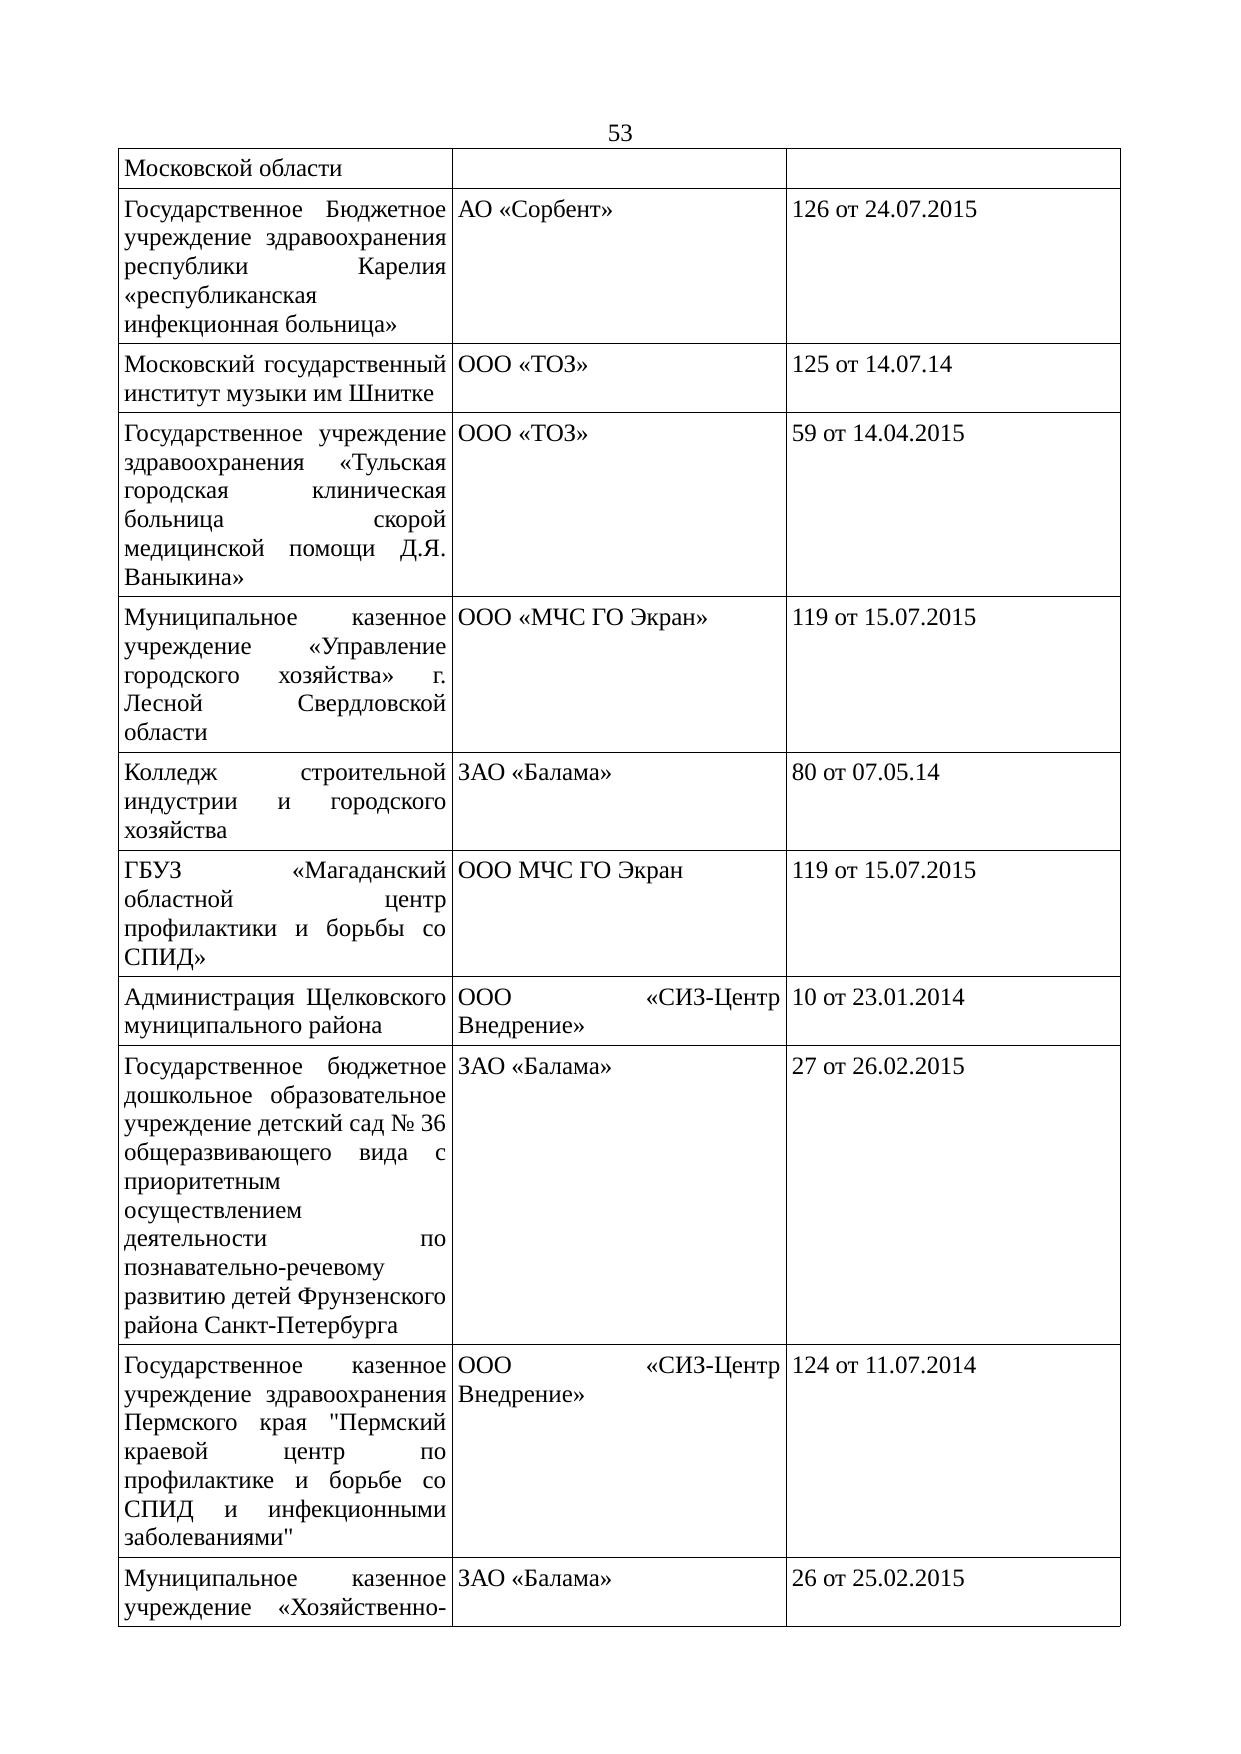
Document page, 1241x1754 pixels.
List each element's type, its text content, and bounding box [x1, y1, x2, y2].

table_cell 125 от 14.07.14 [787, 344, 1120, 412]
table_cell ООО «СИЗ-Центр Внедрение» [453, 1345, 786, 1557]
table_cell Государственное бюджетное дошкольное образовательное учреждение детский сад № 36 общеразвивающего вида с приоритетным осуществлением деятельности по познавательно-речевому развитию детей Фрунзенского района Санкт-Петербурга [119, 1046, 452, 1344]
table_cell Колледж строительной индустрии и городского хозяйства [119, 753, 452, 849]
table_cell АО «Сорбент» [453, 189, 786, 343]
table_cell 26 от 25.02.2015 [787, 1558, 1120, 1626]
table_cell Государственное Бюджетное учреждение здравоохранения республики Карелия «республиканская инфекционная больница» [119, 189, 452, 343]
table_cell Администрация Щелковского муниципального района [119, 977, 452, 1045]
table_cell [453, 149, 786, 188]
table_cell ГБУЗ «Магаданский областной центр профилактики и борьбы со СПИД» [119, 851, 452, 976]
table_cell Московской области [119, 149, 452, 188]
table_cell ООО «МЧС ГО Экран» [453, 597, 786, 752]
table_cell 59 от 14.04.2015 [787, 413, 1120, 596]
table_cell 124 от 11.07.2014 [787, 1345, 1120, 1557]
table_cell 27 от 26.02.2015 [787, 1046, 1120, 1344]
table_cell ЗАО «Балама» [453, 1558, 786, 1626]
table_cell ООО «СИЗ-Центр Внедрение» [453, 977, 786, 1045]
table_cell 119 от 15.07.2015 [787, 851, 1120, 976]
table_cell 80 от 07.05.14 [787, 753, 1120, 849]
table_cell ООО «ТОЗ» [453, 413, 786, 596]
table_cell Московский государственный институт музыки им Шнитке [119, 344, 452, 412]
table_cell ООО «ТОЗ» [453, 344, 786, 412]
table_cell ЗАО «Балама» [453, 753, 786, 849]
table_cell Муниципальное казенное учреждение «Хозяйственно- [119, 1558, 452, 1626]
table_cell Государственное казенное учреждение здравоохранения Пермского края "Пермский краевой центр по профилактике и борьбе со СПИД и инфекционными заболеваниями" [119, 1345, 452, 1557]
table_cell 126 от 24.07.2015 [787, 189, 1120, 343]
table_cell Муниципальное казенное учреждение «Управление городского хозяйства» г. Лесной Свердловской области [119, 597, 452, 752]
table_cell ЗАО «Балама» [453, 1046, 786, 1344]
table_cell ООО МЧС ГО Экран [453, 851, 786, 976]
table_cell 119 от 15.07.2015 [787, 597, 1120, 752]
table_cell Государственное учреждение здравоохранения «Тульская городская клиническая больница скорой медицинской помощи Д.Я. Ваныкина» [119, 413, 452, 596]
table_cell 10 от 23.01.2014 [787, 977, 1120, 1045]
table_cell [787, 149, 1120, 188]
